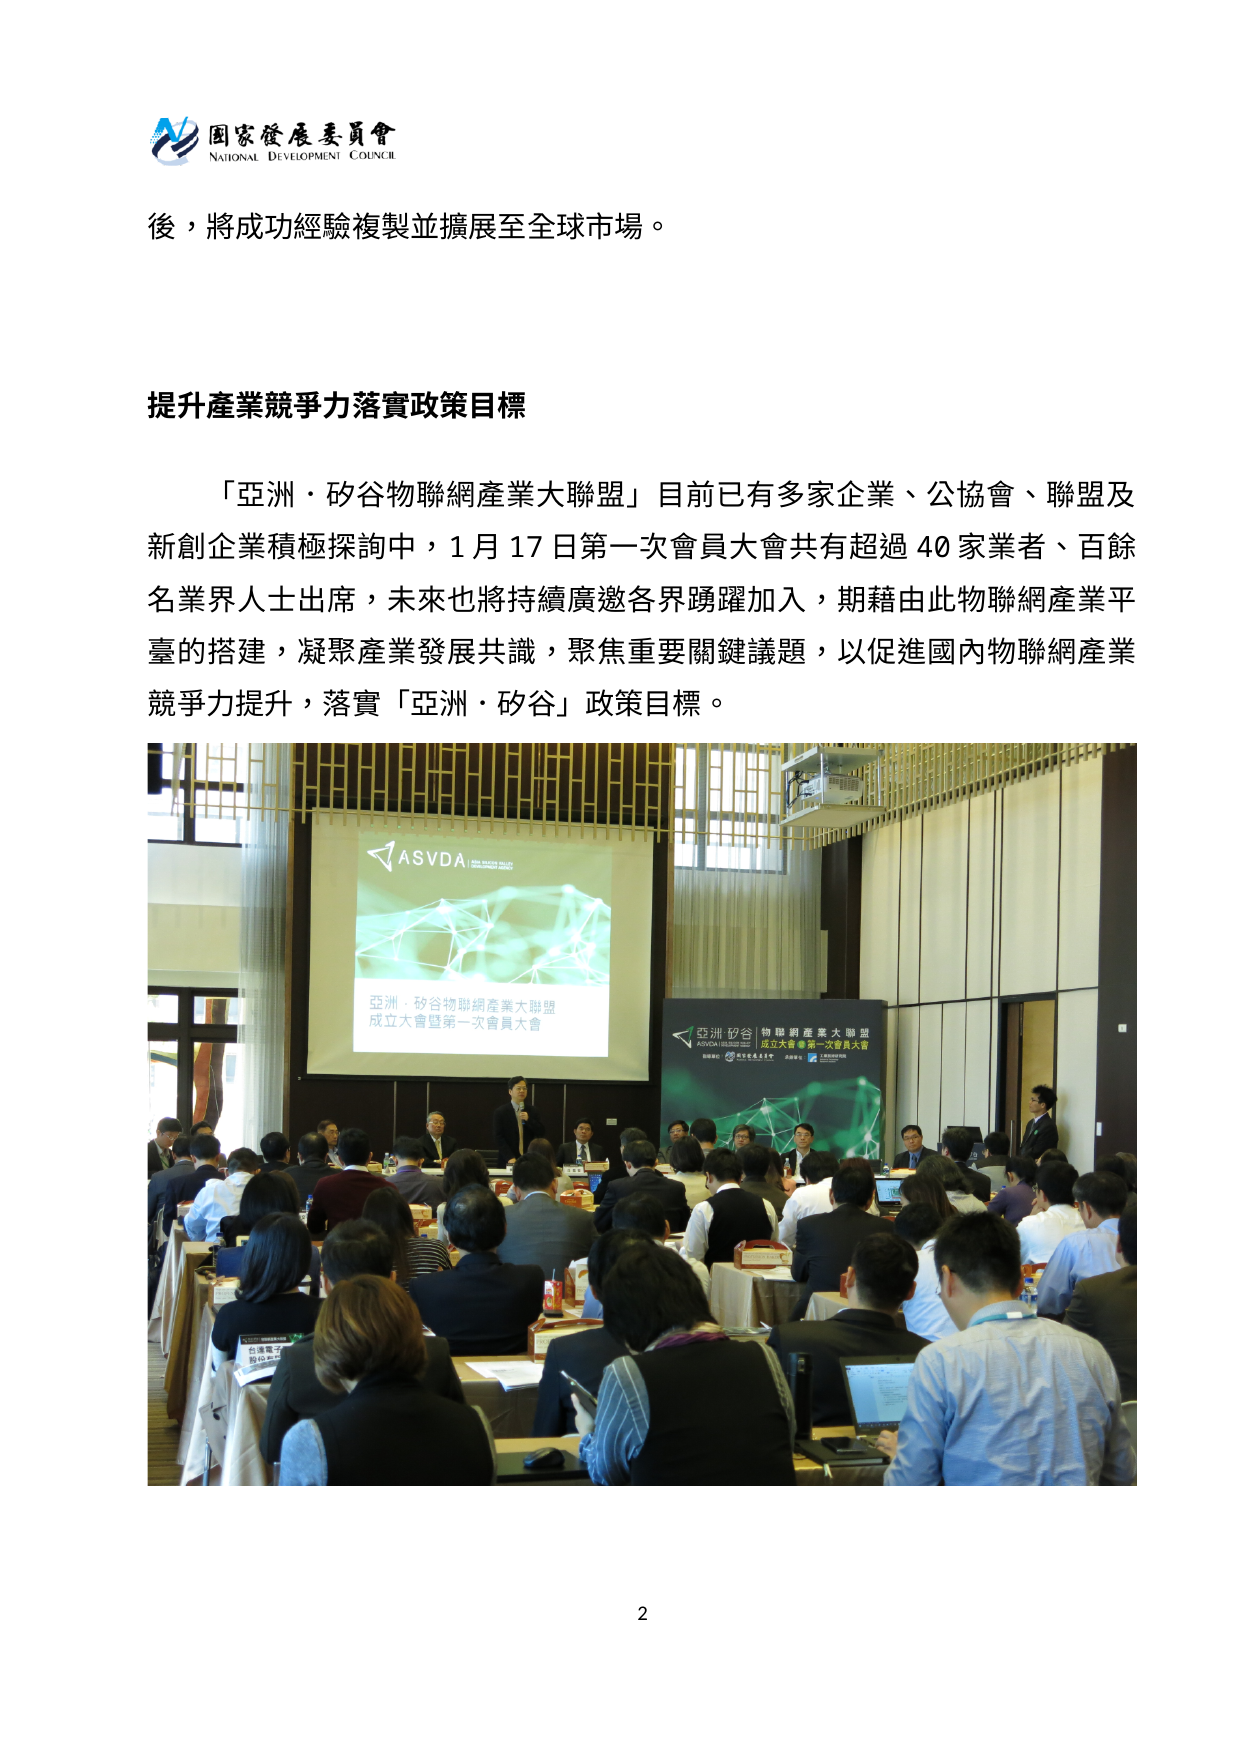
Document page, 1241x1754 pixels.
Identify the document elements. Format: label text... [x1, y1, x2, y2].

text 提升產業競爭力落實政策目標 [148, 374, 1137, 427]
text 後，將成功經驗複製並擴展至全球市場。 [148, 195, 1137, 247]
text 「亞洲．矽谷物聯網產業大聯盟」目前已有多家企業、公協會、聯盟及新創企業積極探詢中，1月17日第一次會員大會共有超過40家業者、百餘名業界人士出席，未來也將持續廣邀各界踴躍加入，期藉由此物聯網產業平臺的搭建，凝聚產業發展共識，聚焦重要關鍵議題，以促進國內物聯網產業競爭力提升，落實「亞洲．矽谷」政策目標。 [148, 464, 1137, 724]
